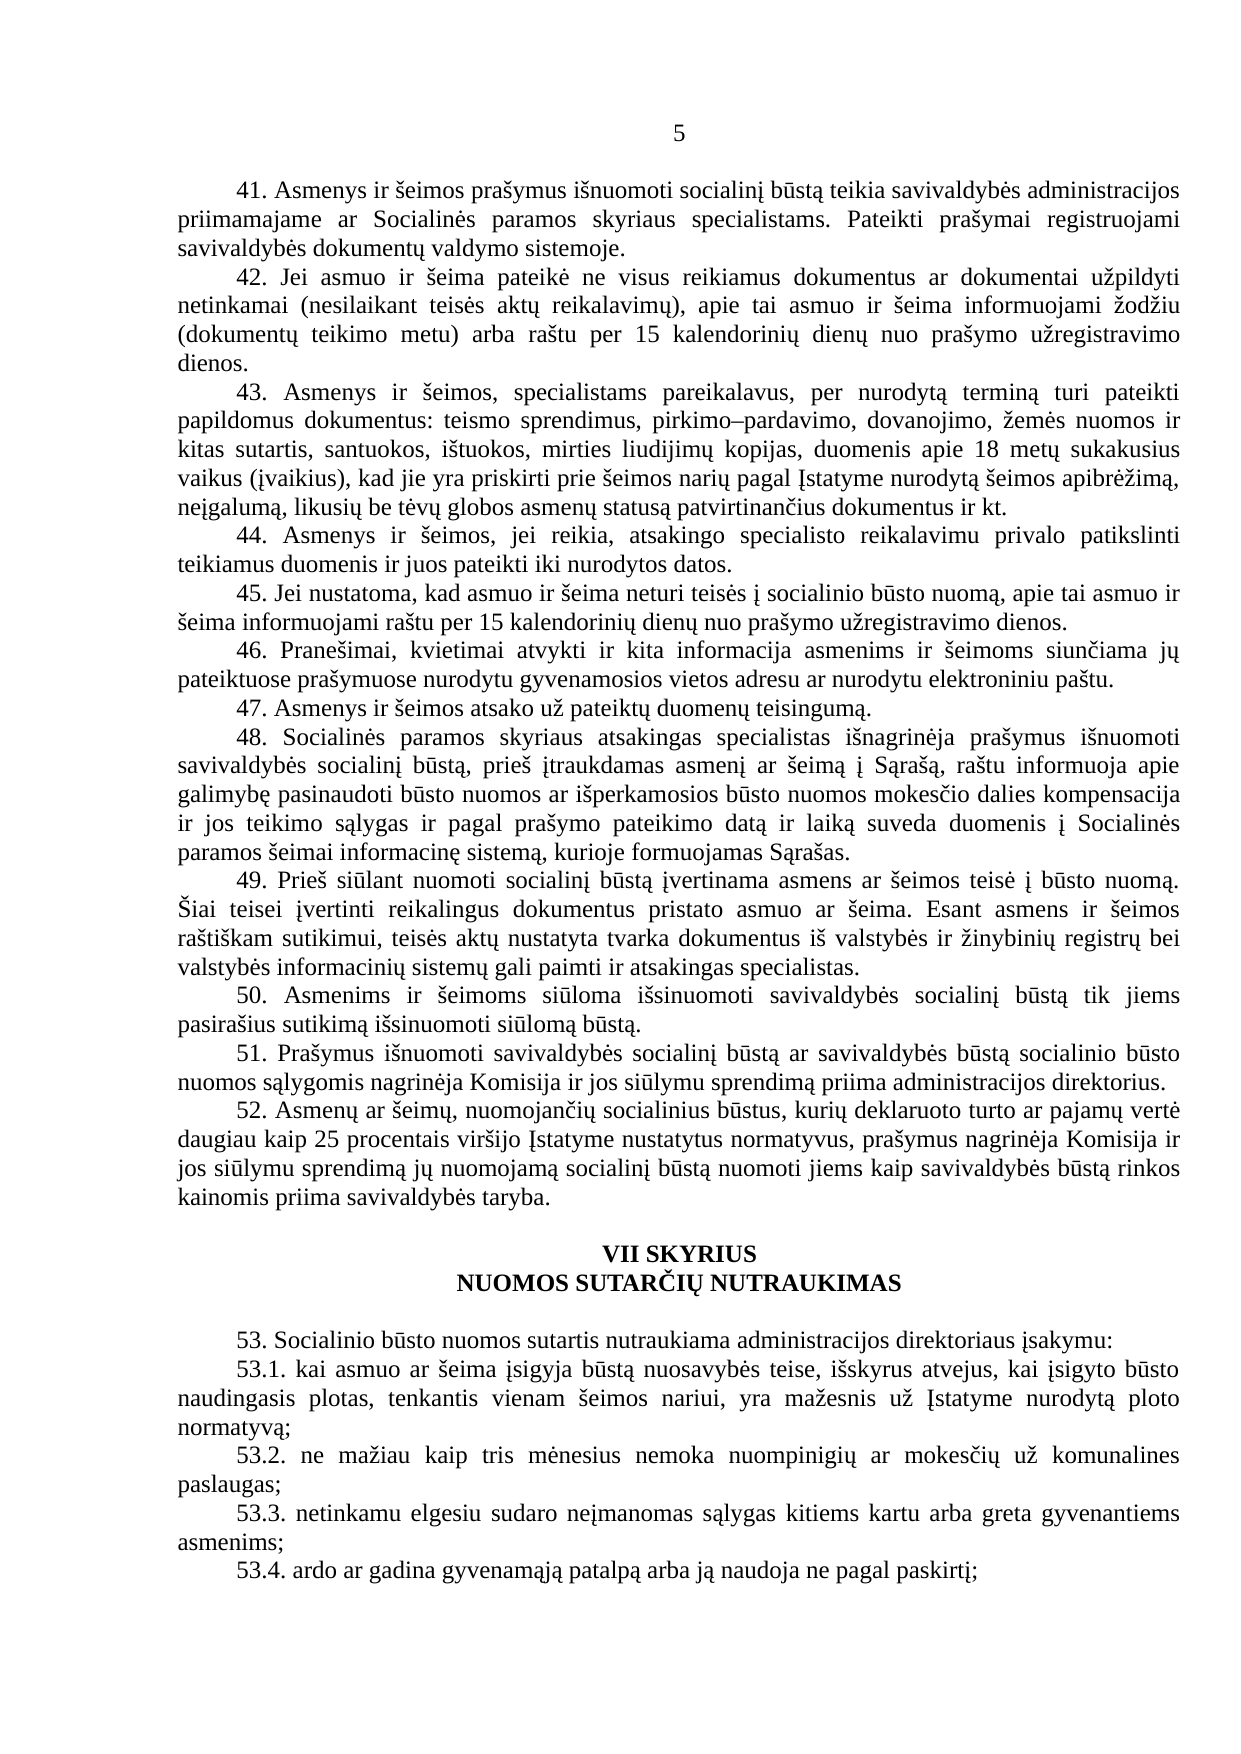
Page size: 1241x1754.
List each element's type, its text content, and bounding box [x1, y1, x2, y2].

text VII SKYRIUS [177, 1239, 1181, 1268]
text 49. Prieš siūlant nuomoti socialinį būstą įvertinama asmens ar šeimos teisė į būsto nuomą. Šiai teisei įvertinti reikalingus dokumentus pristato asmuo ar šeima. Esant asmens ir šeimos raštiškam sutikimui, teisės aktų nustatyta tvarka dokumentus iš valstybės ir žinybinių registrų bei valstybės informacinių sistemų gali paimti ir atsakingas specialistas. [177, 866, 1181, 981]
text 51. Prašymus išnuomoti savivaldybės socialinį būstą ar savivaldybės būstą socialinio būsto nuomos sąlygomis nagrinėja Komisija ir jos siūlymu sprendimą priima administracijos direktorius. [177, 1038, 1181, 1096]
text 47. Asmenys ir šeimos atsako už pateiktų duomenų teisingumą. [177, 693, 1181, 722]
text 46. Pranešimai, kvietimai atvykti ir kita informacija asmenims ir šeimoms siunčiama jų pateiktuose prašymuose nurodytu gyvenamosios vietos adresu ar nurodytu elektroniniu paštu. [177, 636, 1181, 693]
text 50. Asmenims ir šeimoms siūloma išsinuomoti savivaldybės socialinį būstą tik jiems pasirašius sutikimą išsinuomoti siūlomą būstą. [177, 981, 1181, 1038]
text 41. Asmenys ir šeimos prašymus išnuomoti socialinį būstą teikia savivaldybės administracijos priimamajame ar Socialinės paramos skyriaus specialistams. Pateikti prašymai registruojami savivaldybės dokumentų valdymo sistemoje. [177, 176, 1181, 262]
text 45. Jei nustatoma, kad asmuo ir šeima neturi teisės į socialinio būsto nuomą, apie tai asmuo ir šeima informuojami raštu per 15 kalendorinių dienų nuo prašymo užregistravimo dienos. [177, 578, 1181, 636]
text 53.1. kai asmuo ar šeima įsigyja būstą nuosavybės teise, išskyrus atvejus, kai įsigyto būsto naudingasis plotas, tenkantis vienam šeimos nariui, yra mažesnis už Įstatyme nurodytą ploto normatyvą; [177, 1354, 1181, 1441]
text 53. Socialinio būsto nuomos sutartis nutraukiama administracijos direktoriaus įsakymu: [177, 1326, 1181, 1354]
text 42. Jei asmuo ir šeima pateikė ne visus reikiamus dokumentus ar dokumentai užpildyti netinkamai (nesilaikant teisės aktų reikalavimų), apie tai asmuo ir šeima informuojami žodžiu (dokumentų teikimo metu) arba raštu per 15 kalendorinių dienų nuo prašymo užregistravimo dienos. [177, 262, 1181, 377]
text 53.2. ne mažiau kaip tris mėnesius nemoka nuompinigių ar mokesčių už komunalines paslaugas; [177, 1441, 1181, 1498]
text 52. Asmenų ar šeimų, nuomojančių socialinius būstus, kurių deklaruoto turto ar pajamų vertė daugiau kaip 25 procentais viršijo Įstatyme nustatytus normatyvus, prašymus nagrinėja Komisija ir jos siūlymu sprendimą jų nuomojamą socialinį būstą nuomoti jiems kaip savivaldybės būstą rinkos kainomis priima savivaldybės taryba. [177, 1096, 1181, 1211]
text NUOMOS SUTARČIŲ NUTRAUKIMAS [177, 1268, 1181, 1297]
text 48. Socialinės paramos skyriaus atsakingas specialistas išnagrinėja prašymus išnuomoti savivaldybės socialinį būstą, prieš įtraukdamas asmenį ar šeimą į Sąrašą, raštu informuoja apie galimybę pasinaudoti būsto nuomos ar išperkamosios būsto nuomos mokesčio dalies kompensacija ir jos teikimo sąlygas ir pagal prašymo pateikimo datą ir laiką suveda duomenis į Socialinės paramos šeimai informacinę sistemą, kurioje formuojamas Sąrašas. [177, 722, 1181, 866]
text 43. Asmenys ir šeimos, specialistams pareikalavus, per nurodytą terminą turi pateikti papildomus dokumentus: teismo sprendimus, pirkimo–pardavimo, dovanojimo, žemės nuomos ir kitas sutartis, santuokos, ištuokos, mirties liudijimų kopijas, duomenis apie 18 metų sukakusius vaikus (įvaikius), kad jie yra priskirti prie šeimos narių pagal Įstatyme nurodytą šeimos apibrėžimą, neįgalumą, likusių be tėvų globos asmenų statusą patvirtinančius dokumentus ir kt. [177, 377, 1181, 521]
text 44. Asmenys ir šeimos, jei reikia, atsakingo specialisto reikalavimu privalo patikslinti teikiamus duomenis ir juos pateikti iki nurodytos datos. [177, 521, 1181, 578]
text 53.3. netinkamu elgesiu sudaro neįmanomas sąlygas kitiems kartu arba greta gyvenantiems asmenims; [177, 1498, 1181, 1556]
text 53.4. ardo ar gadina gyvenamąją patalpą arba ją naudoja ne pagal paskirtį; [177, 1556, 1181, 1584]
